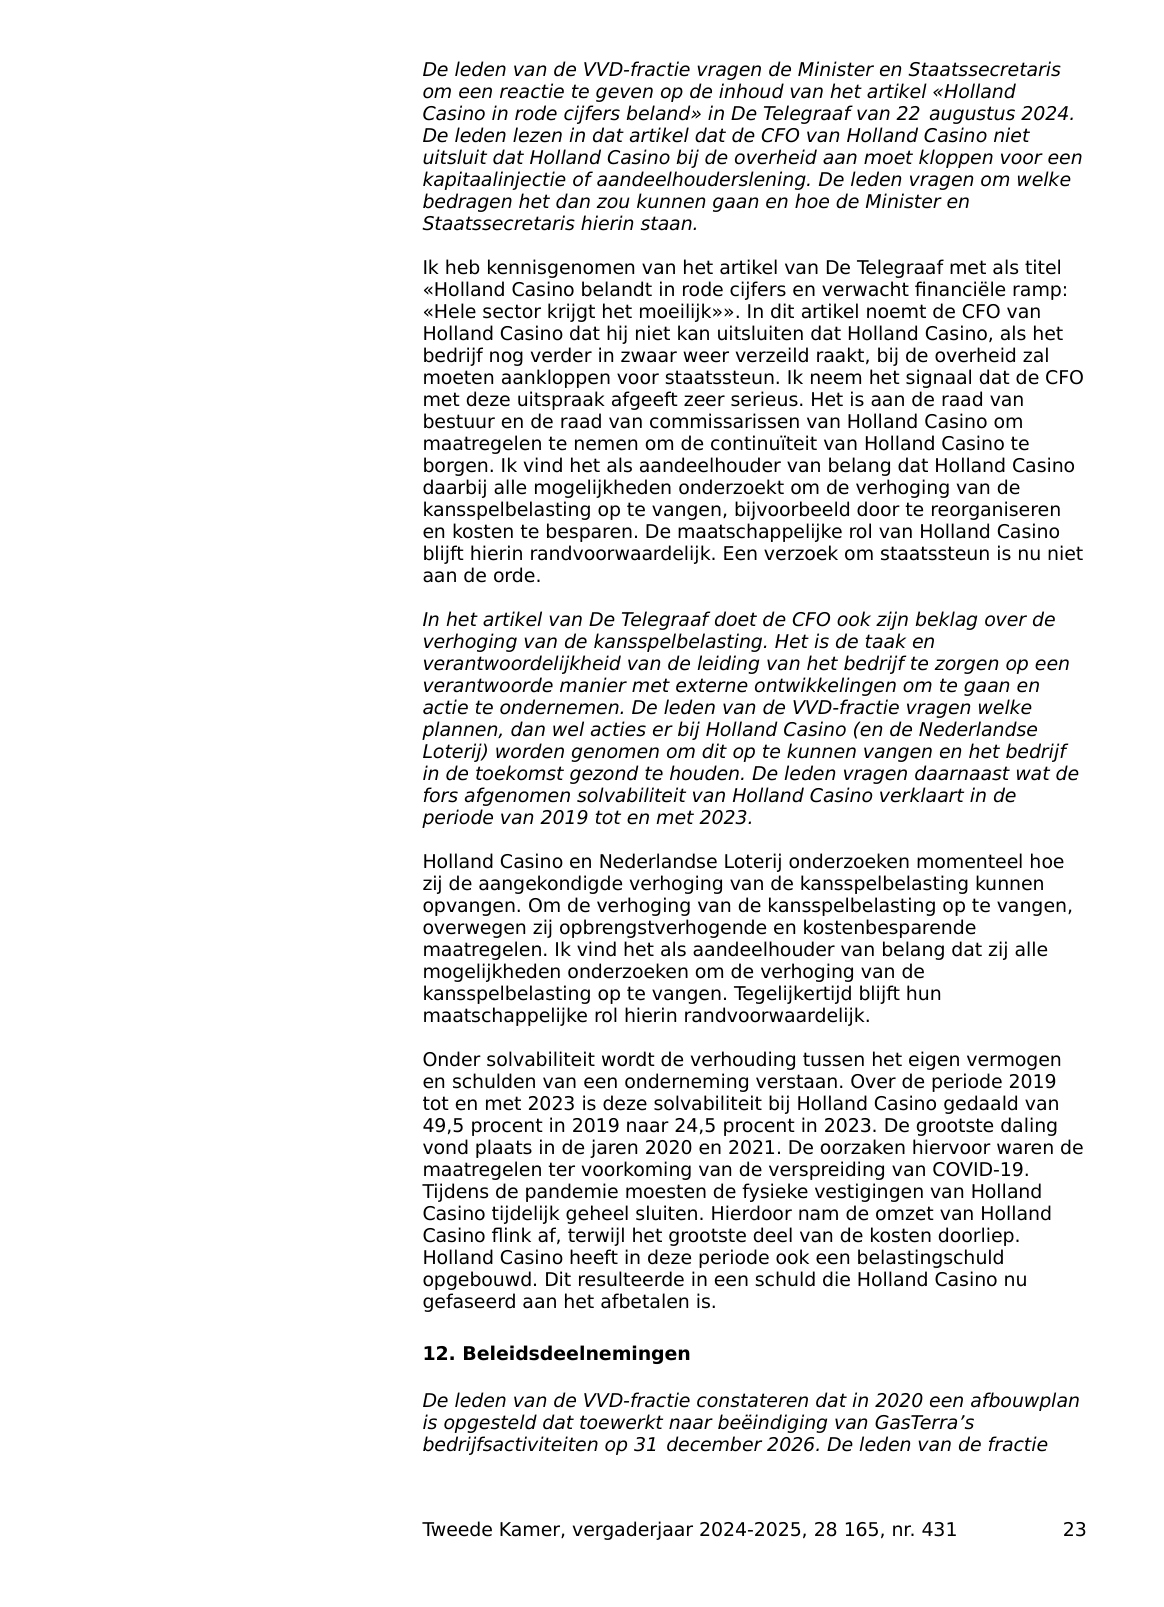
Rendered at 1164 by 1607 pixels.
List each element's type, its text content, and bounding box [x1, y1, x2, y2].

text De leden van de VVD-fractie constateren dat in 2020 een afbouwplan is opgesteld dat toewerkt naar beëindiging van GasTerra’s bedrijfsactiviteiten op 31 december 2026. De leden van de fractie [422, 1390, 1087, 1456]
text Ik heb kennisgenomen van het artikel van De Telegraaf met als titel «Holland Casino belandt in rode cijfers en verwacht financiële ramp: «Hele sector krijgt het moeilijk»». In dit artikel noemt de CFO van Holland Casino dat hij niet kan uitsluiten dat Holland Casino, als het bedrijf nog verder in zwaar weer verzeild raakt, bij de overheid zal moeten aankloppen voor staatssteun. Ik neem het signaal dat de CFO met deze uitspraak afgeeft zeer serieus. Het is aan de raad van bestuur en de raad van commissarissen van Holland Casino om maatregelen te nemen om de continuïteit van Holland Casino te borgen. Ik vind het als aandeelhouder van belang dat Holland Casino daarbij alle mogelijkheden onderzoekt om de verhoging van de kansspelbelasting op te vangen, bijvoorbeeld door te reorganiseren en kosten te besparen. De maatschappelijke rol van Holland Casino blijft hierin randvoorwaardelijk. Een verzoek om staatssteun is nu niet aan de orde. [422, 257, 1087, 587]
text In het artikel van De Telegraaf doet de CFO ook zijn beklag over de verhoging van de kansspelbelasting. Het is de taak en verantwoordelijkheid van de leiding van het bedrijf te zorgen op een verantwoorde manier met externe ontwikkelingen om te gaan en actie te ondernemen. De leden van de VVD-fractie vragen welke plannen, dan wel acties er bij Holland Casino (en de Nederlandse Loterij) worden genomen om dit op te kunnen vangen en het bedrijf in de toekomst gezond te houden. De leden vragen daarnaast wat de fors afgenomen solvabiliteit van Holland Casino verklaart in de periode van 2019 tot en met 2023. [422, 609, 1087, 829]
text De leden van de VVD-fractie vragen de Minister en Staatssecretaris om een reactie te geven op de inhoud van het artikel «Holland Casino in rode cijfers beland» in De Telegraaf van 22 augustus 2024. De leden lezen in dat artikel dat de CFO van Holland Casino niet uitsluit dat Holland Casino bij de overheid aan moet kloppen voor een kapitaalinjectie of aandeelhouderslening. De leden vragen om welke bedragen het dan zou kunnen gaan en hoe de Minister en Staatssecretaris hierin staan. [422, 59, 1087, 235]
subtitle 12. Beleidsdeelnemingen [422, 1343, 1087, 1365]
text Holland Casino en Nederlandse Loterij onderzoeken momenteel hoe zij de aangekondigde verhoging van de kansspelbelasting kunnen opvangen. Om de verhoging van de kansspelbelasting op te vangen, overwegen zij opbrengstverhogende en kostenbesparende maatregelen. Ik vind het als aandeelhouder van belang dat zij alle mogelijkheden onderzoeken om de verhoging van de kansspelbelasting op te vangen. Tegelijkertijd blijft hun maatschappelijke rol hierin randvoorwaardelijk. [422, 851, 1087, 1027]
text Onder solvabiliteit wordt de verhouding tussen het eigen vermogen en schulden van een onderneming verstaan. Over de periode 2019 tot en met 2023 is deze solvabiliteit bij Holland Casino gedaald van 49,5 procent in 2019 naar 24,5 procent in 2023. De grootste daling vond plaats in de jaren 2020 en 2021. De oorzaken hiervoor waren de maatregelen ter voorkoming van de verspreiding van COVID-19. Tijdens de pandemie moesten de fysieke vestigingen van Holland Casino tijdelijk geheel sluiten. Hierdoor nam de omzet van Holland Casino flink af, terwijl het grootste deel van de kosten doorliep. Holland Casino heeft in deze periode ook een belastingschuld opgebouwd. Dit resulteerde in een schuld die Holland Casino nu gefaseerd aan het afbetalen is. [422, 1049, 1087, 1313]
